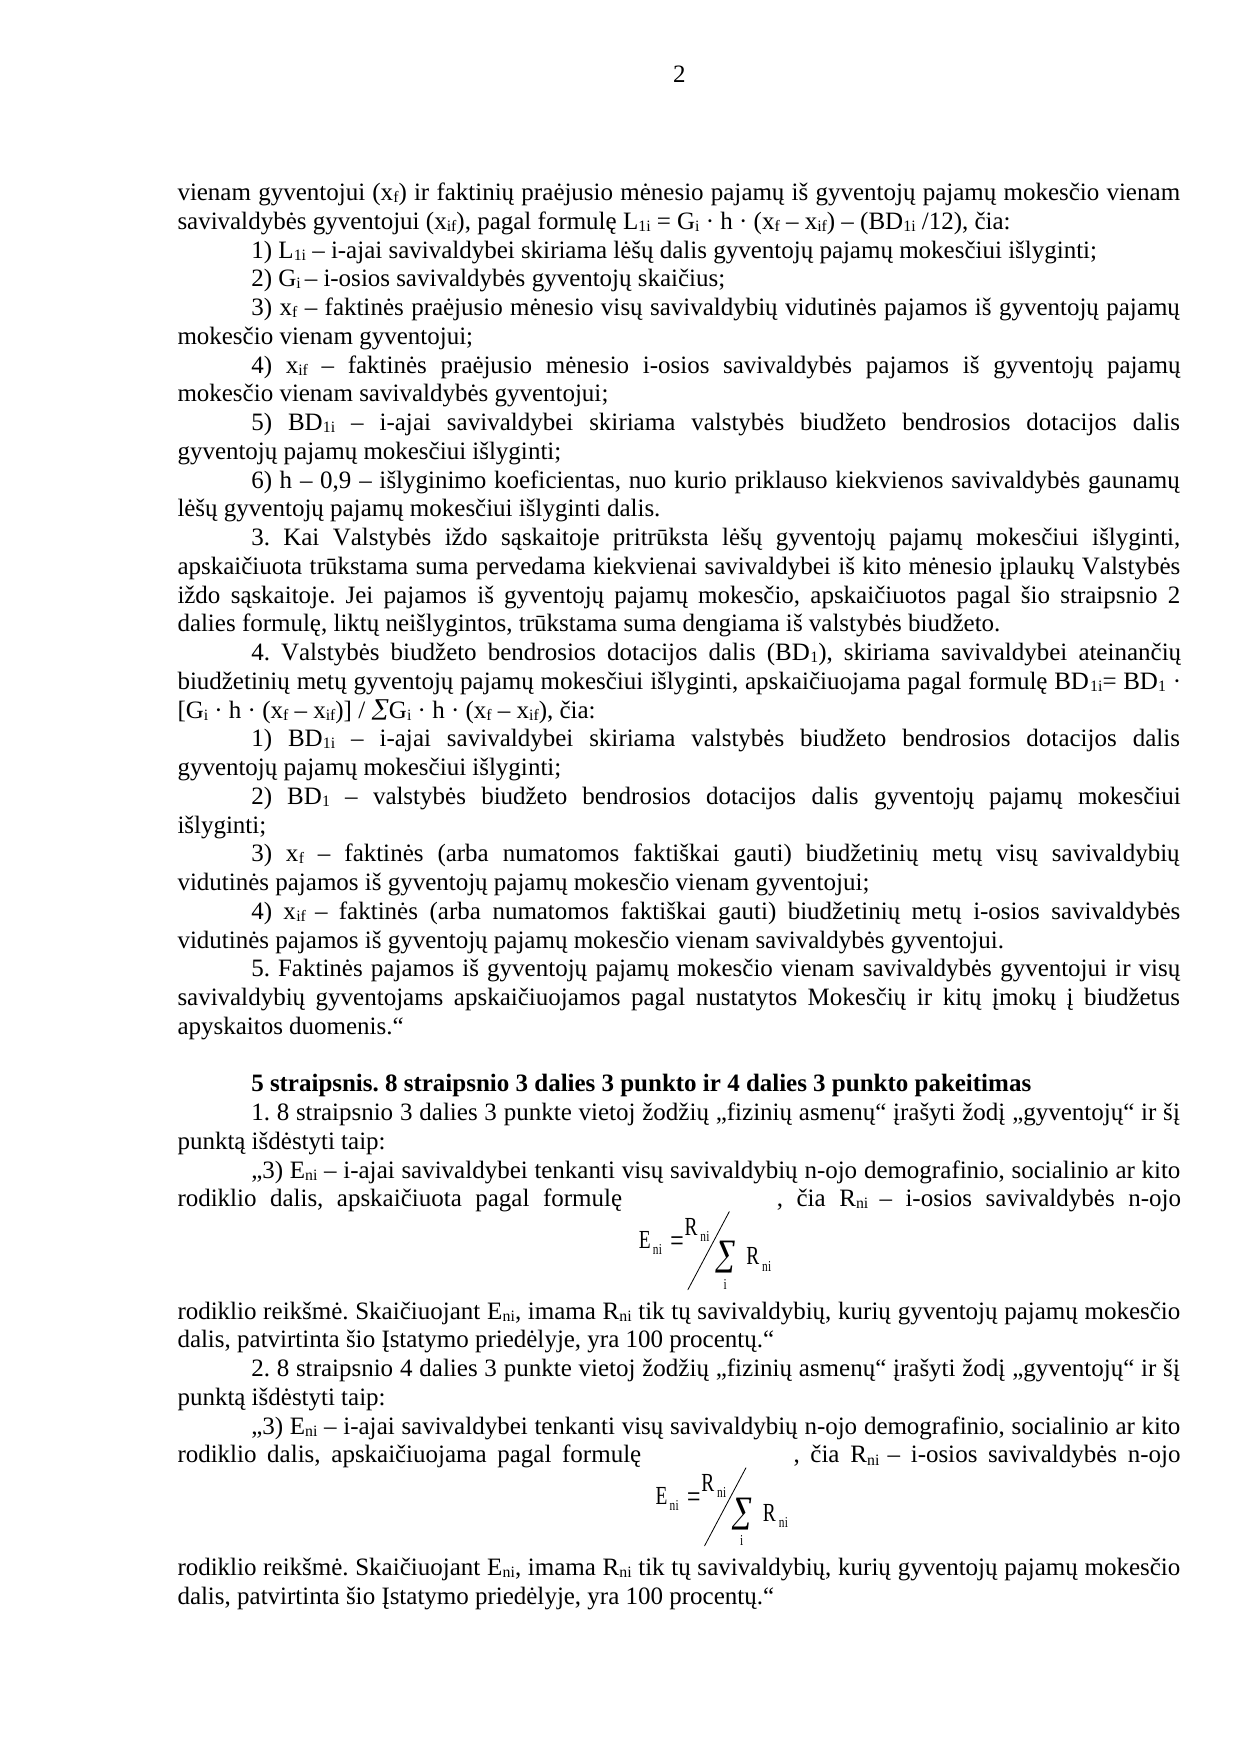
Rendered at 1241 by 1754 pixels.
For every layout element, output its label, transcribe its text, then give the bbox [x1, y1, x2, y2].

text 2) BD1 – valstybės biudžeto bendrosios dotacijos dalis gyventojų pajamų mokesčiui išlyginti; [177, 781, 1181, 838]
text 3) xf – faktinės (arba numatomos faktiškai gauti) biudžetinių metų visų savivaldybių vidutinės pajamos iš gyventojų pajamų mokesčio vienam gyventojui; [177, 838, 1181, 896]
text 1) BD1i – i-ajai savivaldybei skiriama valstybės biudžeto bendrosios dotacijos dalis gyventojų pajamų mokesčiui išlyginti; [177, 723, 1181, 781]
text „3) Eni – i-ajai savivaldybei tenkanti visų savivaldybių n-ojo demografinio, socialinio ar kito rodiklio dalis, apskaičiuojama pagal formulę , čia Rni – i-osios savivaldybės n-ojo rodiklio reikšmė. Skaičiuojant Eni, imama Rni tik tų savivaldybių, kurių gyventojų pajamų mokesčio dalis, patvirtinta šio Įstatymo priedėlyje, yra 100 procentų.“ [177, 1411, 1181, 1609]
text 6) h – 0,9 – išlyginimo koeficientas, nuo kurio priklauso kiekvienos savivaldybės gaunamų lėšų gyventojų pajamų mokesčiui išlyginti dalis. [177, 465, 1181, 522]
text vienam gyventojui (xf) ir faktinių praėjusio mėnesio pajamų iš gyventojų pajamų mokesčio vienam savivaldybės gyventojui (xif), pagal formulę L1i = Gi · h · (xf – xif) – (BD1i /12), čia: [177, 177, 1181, 235]
text 2. 8 straipsnio 4 dalies 3 punkte vietoj žodžių „fizinių asmenų“ įrašyti žodį „gyventojų“ ir šį punktą išdėstyti taip: [177, 1353, 1181, 1411]
text „3) Eni – i-ajai savivaldybei tenkanti visų savivaldybių n-ojo demografinio, socialinio ar kito rodiklio dalis, apskaičiuota pagal formulę , čia Rni – i-osios savivaldybės n-ojo rodiklio reikšmė. Skaičiuojant Eni, imama Rni tik tų savivaldybių, kurių gyventojų pajamų mokesčio dalis, patvirtinta šio Įstatymo priedėlyje, yra 100 procentų.“ [177, 1155, 1181, 1353]
text 3) xf – faktinės praėjusio mėnesio visų savivaldybių vidutinės pajamos iš gyventojų pajamų mokesčio vienam gyventojui; [177, 292, 1181, 350]
text 3. Kai Valstybės iždo sąskaitoje pritrūksta lėšų gyventojų pajamų mokesčiui išlyginti, apskaičiuota trūkstama suma pervedama kiekvienai savivaldybei iš kito mėnesio įplaukų Valstybės iždo sąskaitoje. Jei pajamos iš gyventojų pajamų mokesčio, apskaičiuotos pagal šio straipsnio 2 dalies formulę, liktų neišlygintos, trūkstama suma dengiama iš valstybės biudžeto. [177, 522, 1181, 637]
text 4) xif – faktinės praėjusio mėnesio i-osios savivaldybės pajamos iš gyventojų pajamų mokesčio vienam savivaldybės gyventojui; [177, 350, 1181, 407]
text 5 straipsnis. 8 straipsnio 3 dalies 3 punkto ir 4 dalies 3 punkto pakeitimas [177, 1068, 1181, 1097]
text 4. Valstybės biudžeto bendrosios dotacijos dalis (BD1), skiriama savivaldybei ateinančių biudžetinių metų gyventojų pajamų mokesčiui išlyginti, apskaičiuojama pagal formulę BD1i= BD1 · [Gi · h · (xf – xif)] / Gi · h · (xf – xif), čia: [177, 637, 1181, 723]
text 5. Faktinės pajamos iš gyventojų pajamų mokesčio vienam savivaldybės gyventojui ir visų savivaldybių gyventojams apskaičiuojamos pagal nustatytos Mokesčių ir kitų įmokų į biudžetus apyskaitos duomenis.“ [177, 953, 1181, 1040]
text 1) L1i – i-ajai savivaldybei skiriama lėšų dalis gyventojų pajamų mokesčiui išlyginti; [177, 235, 1181, 263]
text 5) BD1i – i-ajai savivaldybei skiriama valstybės biudžeto bendrosios dotacijos dalis gyventojų pajamų mokesčiui išlyginti; [177, 407, 1181, 465]
text 2) Gi – i-osios savivaldybės gyventojų skaičius; [177, 263, 1181, 292]
text 1. 8 straipsnio 3 dalies 3 punkte vietoj žodžių „fizinių asmenų“ įrašyti žodį „gyventojų“ ir šį punktą išdėstyti taip: [177, 1097, 1181, 1155]
text 4) xif – faktinės (arba numatomos faktiškai gauti) biudžetinių metų i-osios savivaldybės vidutinės pajamos iš gyventojų pajamų mokesčio vienam savivaldybės gyventojui. [177, 896, 1181, 953]
